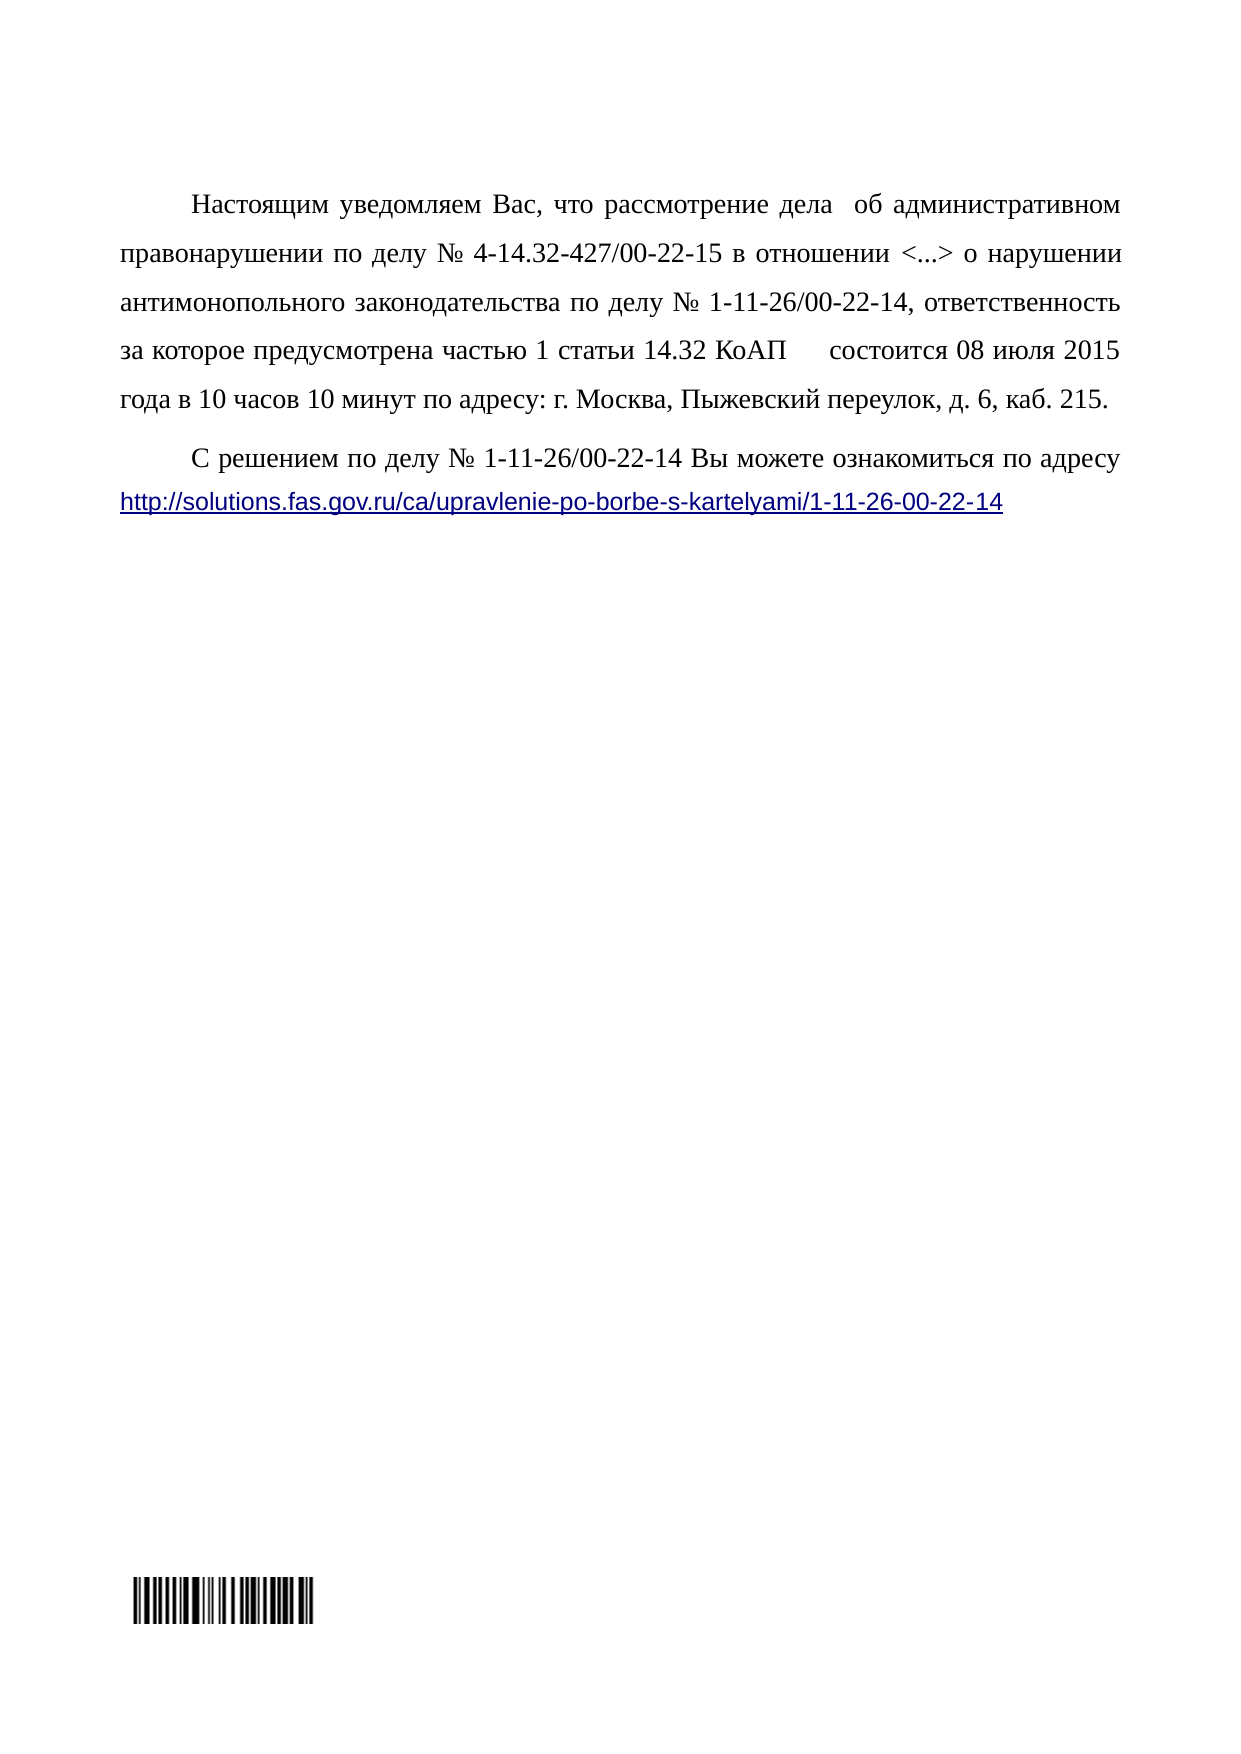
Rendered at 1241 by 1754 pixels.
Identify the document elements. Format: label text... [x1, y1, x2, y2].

text Настоящим уведомляем Вас, что рассмотрение дела об административном правонарушении по делу № 4-14.32-427/00-22-15 в отношении <...> о нарушении антимонопольного законодательства по делу № 1-11-26/00-22-14, ответственность за которое предусмотрена частью 1 статьи 14.32 КоАП состоится 08 июля 2015 года в 10 часов 10 минут по адресу: г. Москва, Пыжевский переулок, д. 6, каб. 215. [120, 187, 1122, 414]
text С решением по делу № 1-11-26/00-22-14 Вы можете ознакомиться по адресу http://solutions.fas.gov.ru/ca/upravlenie-po-borbe-s-kartelyami/1-11-26-00-22-14 [120, 441, 1122, 516]
picture [118, 1577, 331, 1624]
